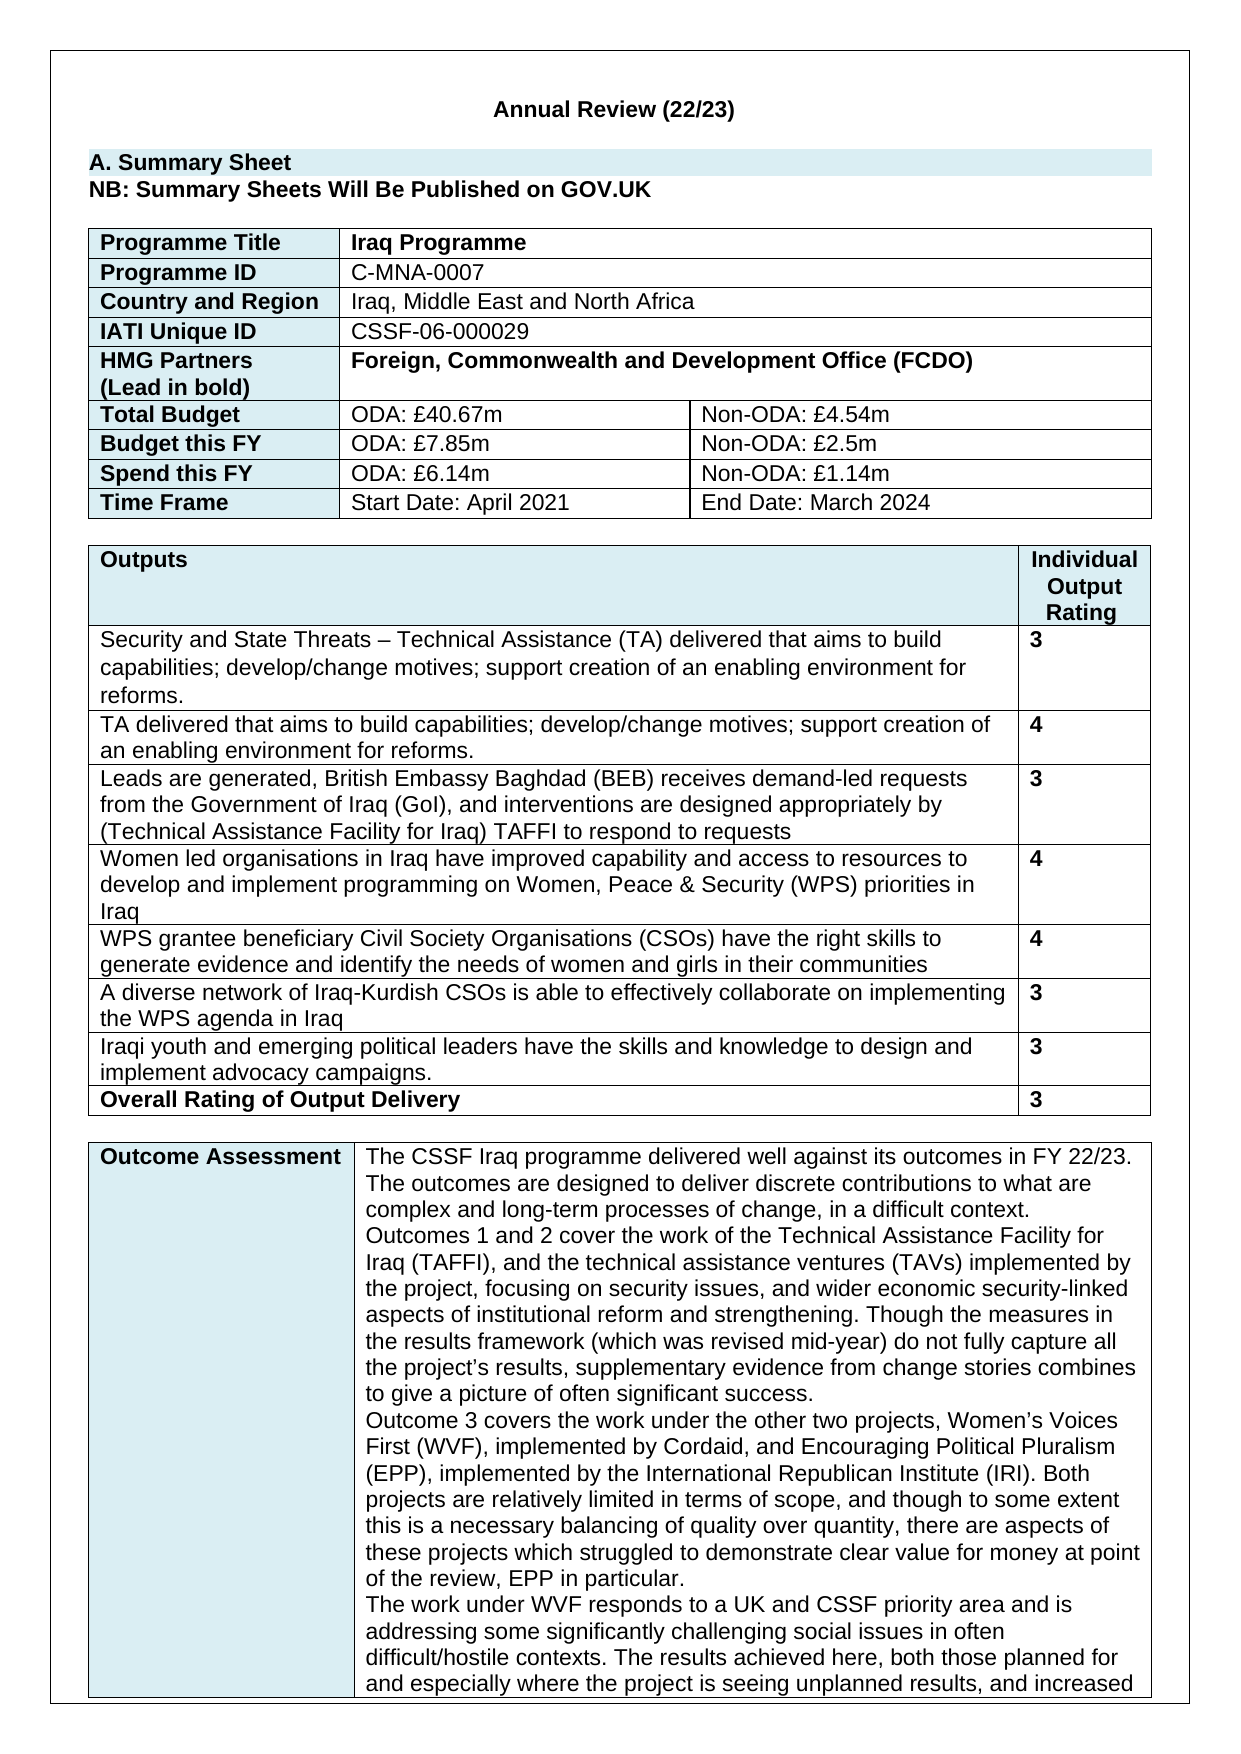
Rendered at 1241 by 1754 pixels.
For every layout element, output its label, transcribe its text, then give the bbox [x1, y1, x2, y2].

table_cell 3 [1019, 626, 1150, 710]
table_cell 3 [1019, 765, 1150, 844]
text Annual Review (22/23) [89, 96, 1152, 123]
table_cell C-MNA-0007 [340, 259, 1151, 287]
table_cell ODA: £7.85m [340, 430, 689, 459]
table_header Outputs [89, 546, 1018, 625]
text A. Summary Sheet [89, 149, 1152, 176]
table_cell CSSF-06-000029 [340, 318, 1151, 346]
table_cell Time Frame [89, 489, 339, 518]
table_cell Foreign, Commonwealth and Development Office (FCDO) [340, 347, 1151, 400]
text NB: Summary Sheets Will Be Published on GOV.UK [89, 176, 1152, 202]
table_cell Non-ODA: £2.5m [691, 430, 1151, 459]
table_cell WPS grantee beneficiary Civil Society Organisations (CSOs) have the right skills to generate evidence and identify the needs of women and girls in their communities [89, 925, 1018, 978]
table_cell Iraq, Middle East and North Africa [340, 288, 1151, 317]
table_cell Leads are generated, British Embassy Baghdad (BEB) receives demand-led requests from the Government of Iraq (GoI), and interventions are designed appropriately by (Technical Assistance Facility for Iraq) TAFFI to respond to requests [89, 765, 1018, 844]
table_cell End Date: March 2024 [691, 489, 1151, 518]
table_cell Country and Region [89, 288, 339, 317]
table_cell Non-ODA: £4.54m [691, 401, 1151, 429]
table_cell Total Budget [89, 401, 339, 429]
table_cell Security and State Threats – Technical Assistance (TA) delivered that aims to build capabilities; develop/change motives; support creation of an enabling environment for reforms. [89, 626, 1018, 710]
table_cell TA delivered that aims to build capabilities; develop/change motives; support creation of an enabling environment for reforms. [89, 711, 1018, 764]
table_cell Non-ODA: £1.14m [691, 460, 1151, 488]
table_cell HMG Partners (Lead in bold) [89, 347, 339, 400]
table_cell 4 [1019, 711, 1150, 764]
table_cell Overall Rating of Output Delivery [89, 1086, 1018, 1115]
table_cell Budget this FY [89, 430, 339, 459]
table_cell Programme ID [89, 259, 339, 287]
table_cell 3 [1019, 1086, 1150, 1115]
table_header Outcome Assessment [89, 1143, 354, 1697]
table_cell 4 [1019, 925, 1150, 978]
table_cell 4 [1019, 845, 1150, 924]
table_cell 3 [1019, 979, 1150, 1032]
table_cell ODA: £6.14m [340, 460, 689, 488]
table_header Iraq Programme [340, 229, 1151, 258]
table_cell IATI Unique ID [89, 318, 339, 346]
table_cell Iraqi youth and emerging political leaders have the skills and knowledge to design and implement advocacy campaigns. [89, 1033, 1018, 1085]
table_cell Spend this FY [89, 460, 339, 488]
table_cell Start Date: April 2021 [340, 489, 689, 518]
table_header Individual Output Rating [1019, 546, 1150, 625]
table_header The CSSF Iraq programme delivered well against its outcomes in FY 22/23. The outcomes are designed to deliver discrete contributions to what are complex and long-term processes of change, in a difficult context. Outcomes 1 and 2 cover the work of the Technical Assistance Facility for Iraq (TAFFI), and the technical assistance ventures (TAVs) implemented by the project, focusing on security issues, and wider economic security-linked aspects of institutional reform and strengthening. Though the measures in the results framework (which was revised mid-year) do not fully capture all the project’s results, supplementary evidence from change stories combines to give a picture of often significant success. Outcome 3 covers the work under the other two projects, Women’s Voices First (WVF), implemented by Cordaid, and Encouraging Political Pluralism (EPP), implemented by the International Republican Institute (IRI). Both projects are relatively limited in terms of scope, and though to some extent this is a necessary balancing of quality over quantity, there are aspects of these projects which struggled to demonstrate clear value for money at point of the review, EPP in particular. The work under WVF responds to a UK and CSSF priority area and is addressing some significantly challenging social issues in often difficult/hostile contexts. The results achieved here, both those planned for and especially where the project is seeing unplanned results, and increased [355, 1143, 1151, 1697]
table_cell A diverse network of Iraq-Kurdish CSOs is able to effectively collaborate on implementing the WPS agenda in Iraq [89, 979, 1018, 1032]
table_cell ODA: £40.67m [340, 401, 689, 429]
table_cell Women led organisations in Iraq have improved capability and access to resources to develop and implement programming on Women, Peace & Security (WPS) priorities in Iraq [89, 845, 1018, 924]
table_header Programme Title [89, 229, 339, 258]
table_cell 3 [1019, 1033, 1150, 1085]
